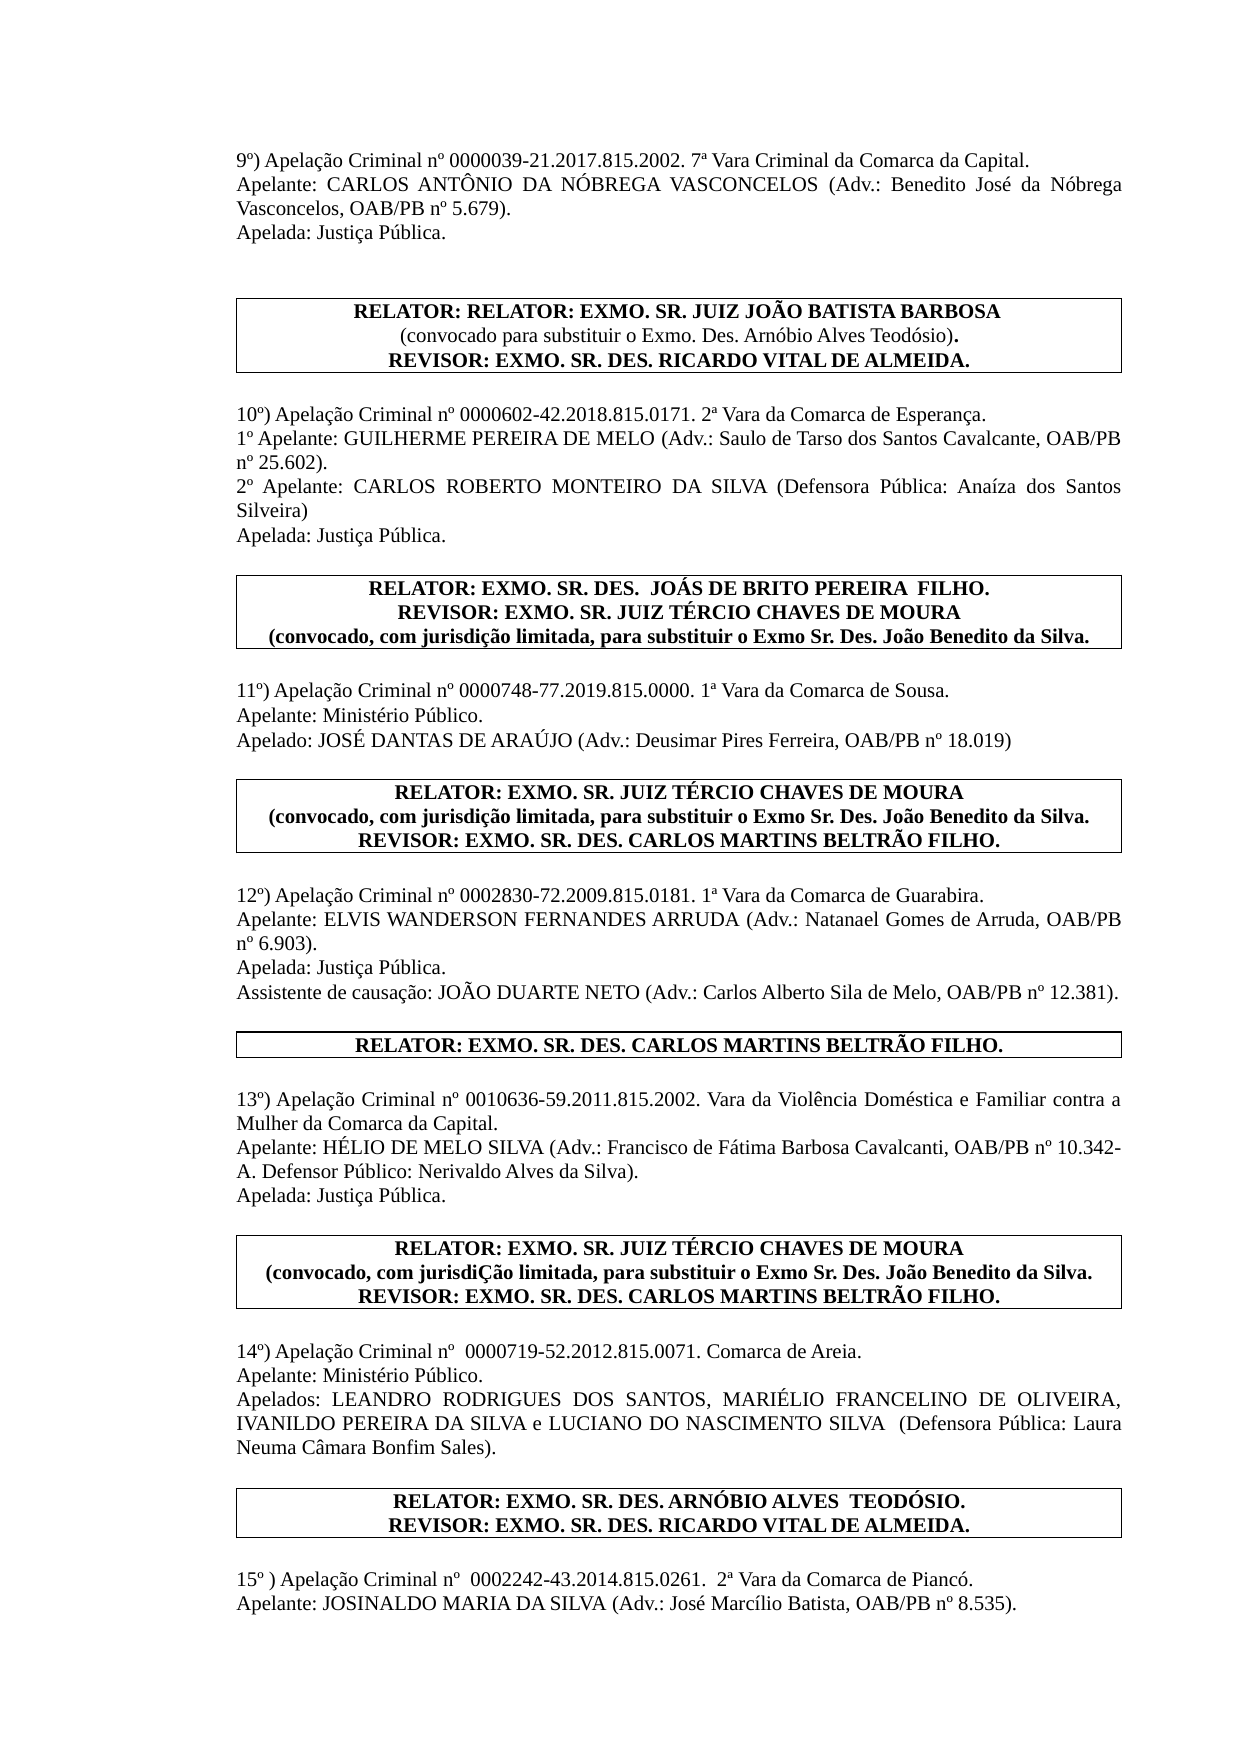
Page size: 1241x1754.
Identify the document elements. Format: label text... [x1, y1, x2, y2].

text 12º) Apelação Criminal nº 0002830-72.2009.815.0181. 1ª Vara da Comarca de Guarabira. [236, 883, 1122, 907]
text RELATOR: RELATOR: EXMO. SR. JUIZ JOÃO BATISTA BARBOSA [237, 299, 1121, 322]
text RELATOR: EXMO. SR. DES. CARLOS MARTINS BELTRÃO FILHO. [237, 1033, 1121, 1057]
text Apelante: Ministério Público. [236, 703, 1122, 727]
text Assistente de causação: JOÃO DUARTE NETO (Adv.: Carlos Alberto Sila de Melo, OAB/PB nº 12.381). [236, 980, 1122, 1004]
text (convocado para substituir o Exmo. Des. Arnóbio Alves Teodósio). [237, 322, 1121, 346]
text 1º Apelante: GUILHERME PEREIRA DE MELO (Adv.: Saulo de Tarso dos Santos Cavalcante, OAB/PB nº 25.602). [236, 426, 1122, 474]
text REVISOR: EXMO. SR. JUIZ TÉRCIO CHAVES DE MOURA [237, 599, 1121, 623]
text 10º) Apelação Criminal nº 0000602-42.2018.815.0171. 2ª Vara da Comarca de Esperança. [236, 402, 1122, 426]
text Apelada: Justiça Pública. [236, 523, 1122, 547]
text Apelada: Justiça Pública. [236, 220, 1122, 244]
text (convocado, com jurisdiÇão limitada, para substituir o Exmo Sr. Des. João Benedito da Silva. [237, 1259, 1121, 1283]
text REVISOR: EXMO. SR. DES. CARLOS MARTINS BELTRÃO FILHO. [237, 1283, 1121, 1308]
text REVISOR: EXMO. SR. DES. RICARDO VITAL DE ALMEIDA. [237, 346, 1121, 372]
text Apelada: Justiça Pública. [236, 955, 1122, 979]
text 14º) Apelação Criminal nº 0000719-52.2012.815.0071. Comarca de Areia. [236, 1338, 1122, 1363]
text Apelante: HÉLIO DE MELO SILVA (Adv.: Francisco de Fátima Barbosa Cavalcanti, OAB/PB nº 10.342-A. Defensor Público: Nerivaldo Alves da Silva). [236, 1135, 1122, 1183]
text Apelado: JOSÉ DANTAS DE ARAÚJO (Adv.: Deusimar Pires Ferreira, OAB/PB nº 18.019) [236, 728, 1122, 752]
text RELATOR: EXMO. SR. JUIZ TÉRCIO CHAVES DE MOURA [237, 1236, 1121, 1259]
text Apelados: LEANDRO RODRIGUES DOS SANTOS, MARIÉLIO FRANCELINO DE OLIVEIRA, IVANILDO PEREIRA DA SILVA e LUCIANO DO NASCIMENTO SILVA (Defensora Pública: Laura Neuma Câmara Bonfim Sales). [236, 1387, 1122, 1459]
text 13º) Apelação Criminal nº 0010636-59.2011.815.2002. Vara da Violência Doméstica e Familiar contra a Mulher da Comarca da Capital. [236, 1087, 1122, 1135]
text REVISOR: EXMO. SR. DES. CARLOS MARTINS BELTRÃO FILHO. [237, 827, 1121, 852]
text 9º) Apelação Criminal nº 0000039-21.2017.815.2002. 7ª Vara Criminal da Comarca da Capital. [236, 147, 1122, 172]
text RELATOR: EXMO. SR. JUIZ TÉRCIO CHAVES DE MOURA [237, 780, 1121, 803]
text Apelada: Justiça Pública. [236, 1183, 1122, 1207]
text Apelante: ELVIS WANDERSON FERNANDES ARRUDA (Adv.: Natanael Gomes de Arruda, OAB/PB nº 6.903). [236, 907, 1122, 955]
text REVISOR: EXMO. SR. DES. RICARDO VITAL DE ALMEIDA. [237, 1512, 1121, 1537]
text RELATOR: EXMO. SR. DES. ARNÓBIO ALVES TEODÓSIO. [237, 1489, 1121, 1512]
text 15º ) Apelação Criminal nº 0002242-43.2014.815.0261. 2ª Vara da Comarca de Piancó. [236, 1567, 1122, 1591]
text RELATOR: EXMO. SR. DES. JOÁS DE BRITO PEREIRA FILHO. [237, 576, 1121, 599]
text (convocado, com jurisdição limitada, para substituir o Exmo Sr. Des. João Benedito da Silva. [237, 623, 1121, 648]
text Apelante: JOSINALDO MARIA DA SILVA (Adv.: José Marcílio Batista, OAB/PB nº 8.535). [236, 1591, 1122, 1615]
text Apelante: CARLOS ANTÔNIO DA NÓBREGA VASCONCELOS (Adv.: Benedito José da Nóbrega Vasconcelos, OAB/PB nº 5.679). [236, 172, 1122, 220]
text 11º) Apelação Criminal nº 0000748-77.2019.815.0000. 1ª Vara da Comarca de Sousa. [236, 678, 1122, 702]
text Apelante: Ministério Público. [236, 1363, 1122, 1387]
text 2º Apelante: CARLOS ROBERTO MONTEIRO DA SILVA (Defensora Pública: Anaíza dos Santos Silveira) [236, 474, 1122, 522]
text (convocado, com jurisdição limitada, para substituir o Exmo Sr. Des. João Benedito da Silva. [237, 803, 1121, 827]
